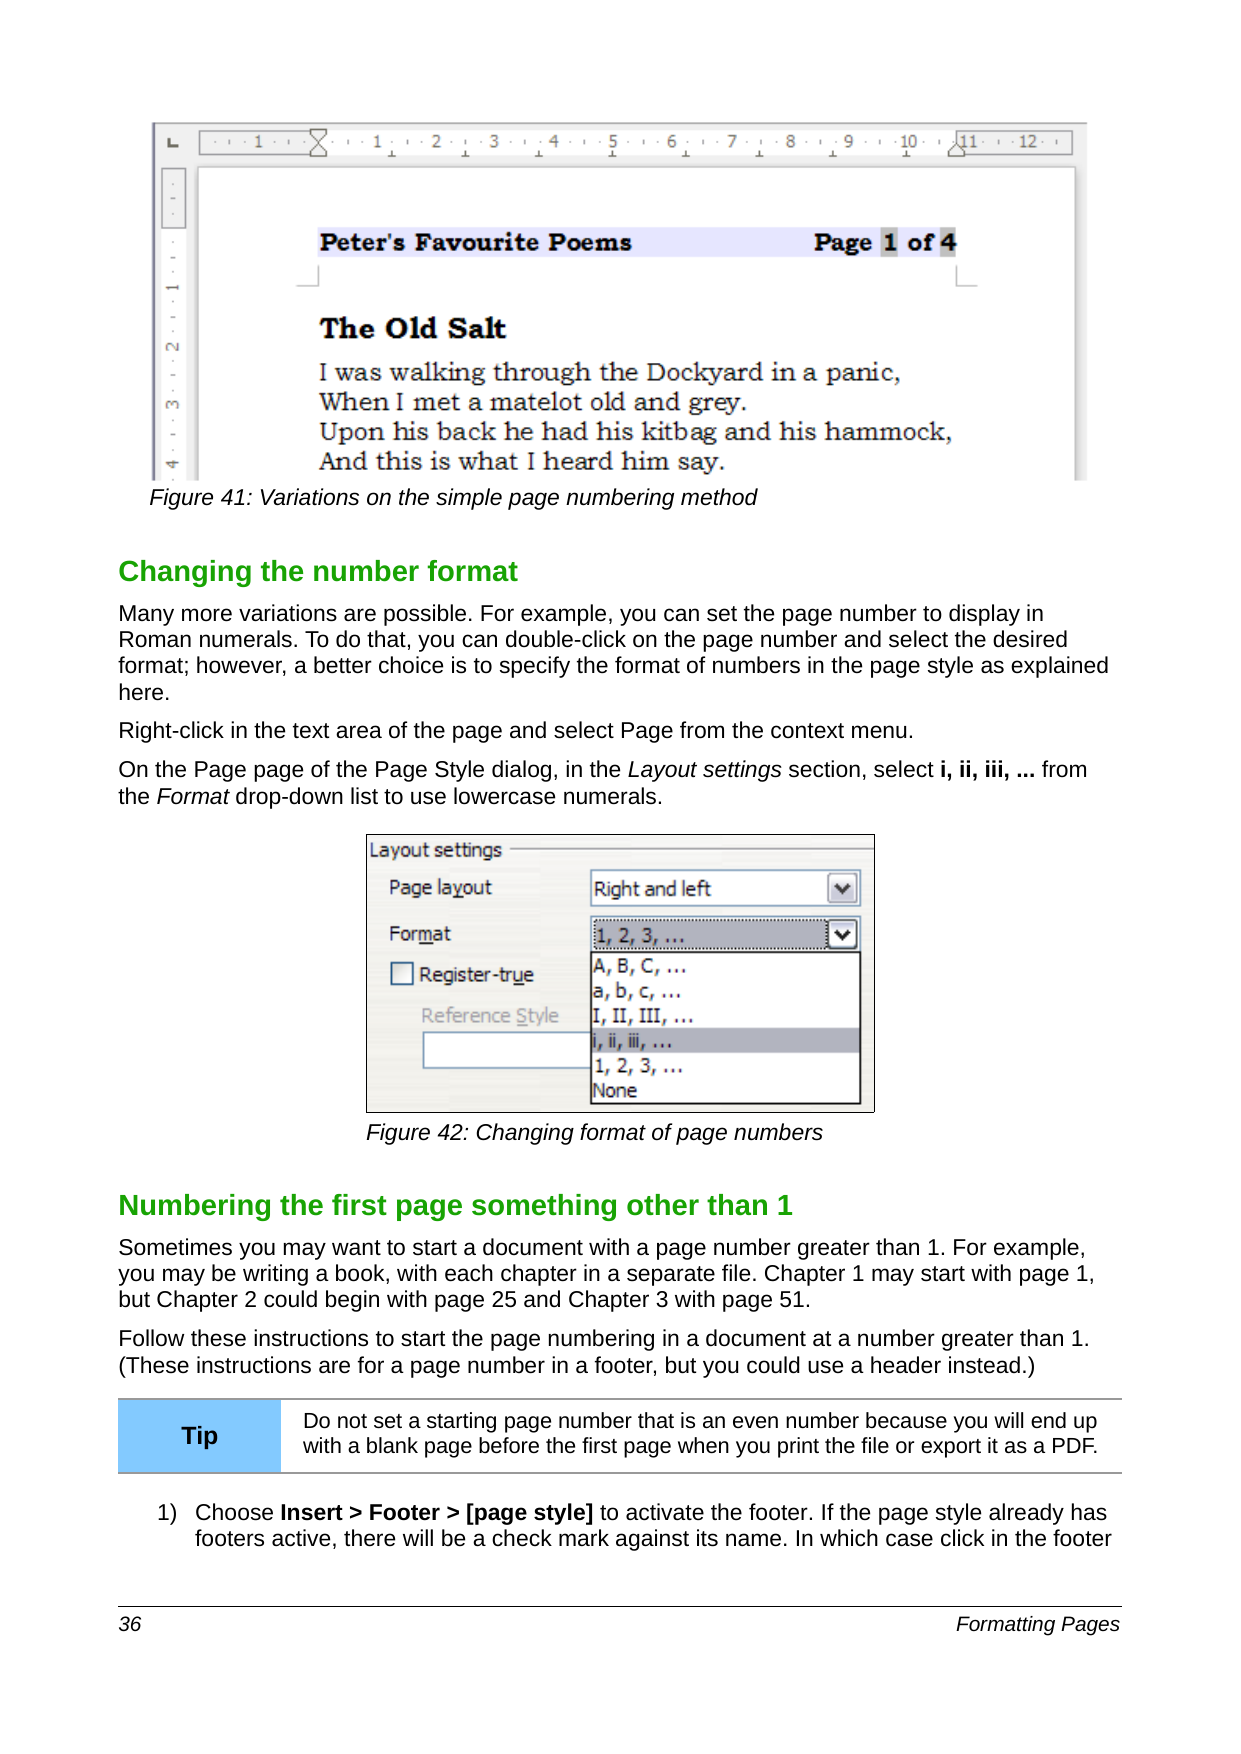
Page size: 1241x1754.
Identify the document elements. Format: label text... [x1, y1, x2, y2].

text On the Page page of the Page Style dialog, in the Layout settings section, select i, ii, iii, ... from the Format drop-down list to use lowercase numerals. [118, 756, 1122, 809]
list Follow these instructions to start the page numbering in a document at a number greater than 1. (These instructions are for a page number in a footer, but you could use a header instead.) [118, 1325, 1122, 1378]
picture [149, 118, 1092, 484]
subtitle Changing the number format [118, 554, 1122, 587]
table_header Tip [118, 1400, 281, 1472]
picture [367, 835, 874, 1112]
table_header Do not set a starting page number that is an even number because you will end up with a blank page before the first page when you print the file or export it as a PDF. [281, 1400, 1122, 1472]
text Sometimes you may want to start a document with a page number greater than 1. For example, you may be writing a book, with each chapter in a separate file. Chapter 1 may start with page 1, but Chapter 2 could begin with page 25 and Chapter 3 with page 51. [118, 1234, 1122, 1313]
text Figure 42: Changing format of page numbers [366, 1119, 874, 1145]
text Many more variations are possible. For example, you can set the page number to display in Roman numerals. To do that, you can double-click on the page number and select the desired format; however, a better choice is to specify the format of numbers in the page style as explained here. [118, 599, 1122, 705]
text Figure 41: Variations on the simple page numbering method [149, 484, 1091, 510]
subtitle Numbering the first page something other than 1 [118, 1188, 1122, 1221]
text Right-click in the text area of the page and select Page from the context menu. [118, 717, 1122, 744]
list Choose Insert > Footer > [page style] to activate the footer. If the page style already has footers active, there will be a check mark against its name. In which case click in the footer [177, 1498, 1122, 1551]
